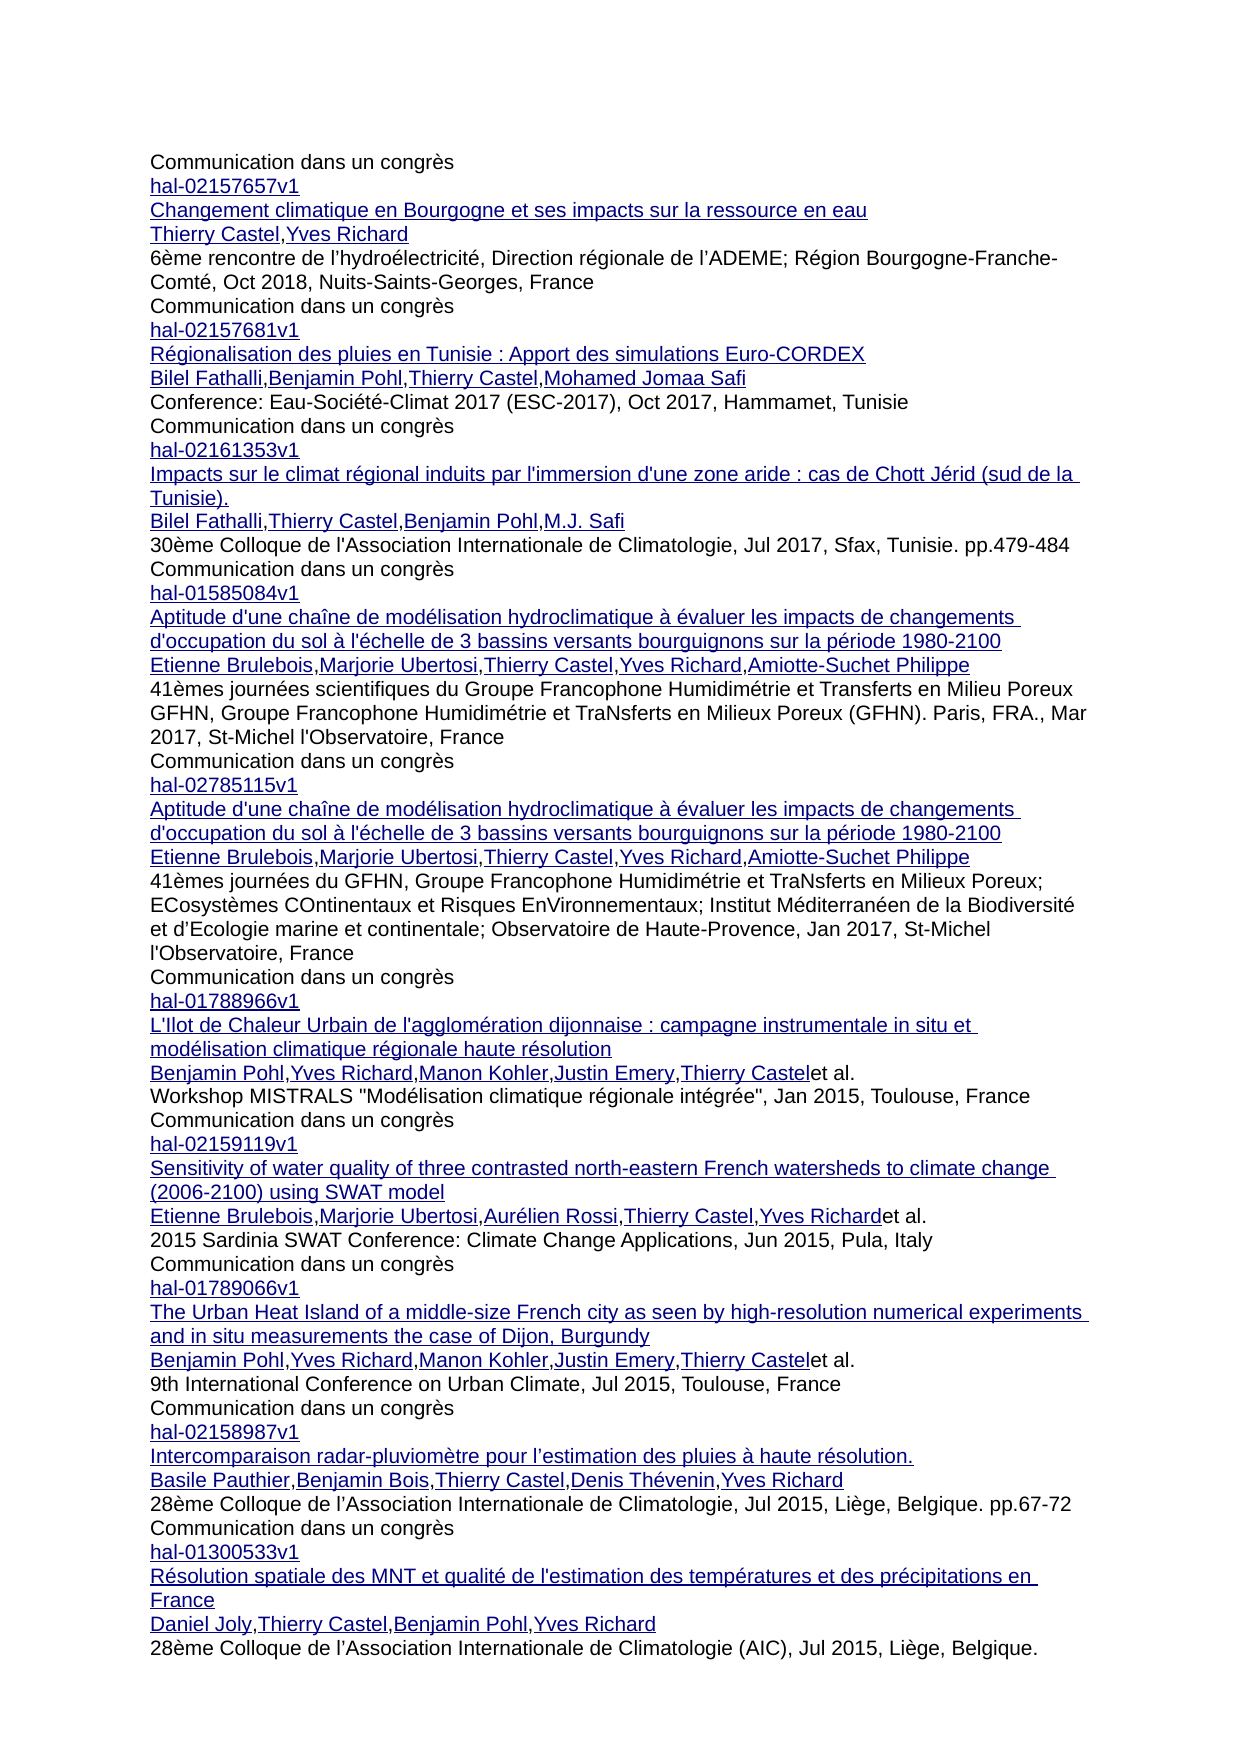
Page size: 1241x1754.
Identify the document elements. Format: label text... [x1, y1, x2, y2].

table_cell L'Ilot de Chaleur Urbain de l'agglomération dijonnaise : campagne instrumentale in situ et modélisation climatique régionale haute résolution Benjamin Pohl,Yves Richard,Manon Kohler,Justin Emery,Thierry Castelet al. Workshop MISTRALS "Modélisation climatique régionale intégrée", Jan 2015, Toulouse, France Communication dans un congrès hal-02159119v1 [150, 1013, 1090, 1156]
table_cell Régionalisation des pluies en Tunisie : Apport des simulations Euro-CORDEX Bilel Fathalli,Benjamin Pohl,Thierry Castel,Mohamed Jomaa Safi Conference: Eau-Société-Climat 2017 (ESC-2017), Oct 2017, Hammamet, Tunisie Communication dans un congrès hal-02161353v1 [150, 342, 1090, 461]
table_cell Communication dans un congrès hal-02157657v1 [150, 150, 1090, 198]
table_cell Aptitude d'une chaîne de modélisation hydroclimatique à évaluer les impacts de changements d'occupation du sol à l'échelle de 3 bassins versants bourguignons sur la période 1980-2100 Etienne Brulebois,Marjorie Ubertosi,Thierry Castel,Yves Richard,Amiotte-Suchet Philippe 41èmes journées du GFHN, Groupe Francophone Humidimétrie et TraNsferts en Milieux Poreux; ECosystèmes COntinentaux et Risques EnVironnementaux; Institut Méditerranéen de la Biodiversité et d’Ecologie marine et continentale; Observatoire de Haute-Provence, Jan 2017, St-Michel l'Observatoire, France Communication dans un congrès hal-01788966v1 [150, 797, 1090, 1012]
table_cell Changement climatique en Bourgogne et ses impacts sur la ressource en eau Thierry Castel,Yves Richard 6ème rencontre de l’hydroélectricité, Direction régionale de l’ADEME; Région Bourgogne-Franche-Comté, Oct 2018, Nuits-Saints-Georges, France Communication dans un congrès hal-02157681v1 [150, 198, 1090, 342]
table_cell Aptitude d'une chaîne de modélisation hydroclimatique à évaluer les impacts de changements d'occupation du sol à l'échelle de 3 bassins versants bourguignons sur la période 1980-2100 Etienne Brulebois,Marjorie Ubertosi,Thierry Castel,Yves Richard,Amiotte-Suchet Philippe 41èmes journées scientifiques du Groupe Francophone Humidimétrie et Transferts en Milieu Poreux GFHN, Groupe Francophone Humidimétrie et TraNsferts en Milieux Poreux (GFHN). Paris, FRA., Mar 2017, St-Michel l'Observatoire, France Communication dans un congrès hal-02785115v1 [150, 605, 1090, 797]
table_cell The Urban Heat Island of a middle-size French city as seen by high-resolution numerical experiments and in situ measurements the case of Dijon, Burgundy Benjamin Pohl,Yves Richard,Manon Kohler,Justin Emery,Thierry Castelet al. 9th International Conference on Urban Climate, Jul 2015, Toulouse, France Communication dans un congrès hal-02158987v1 [150, 1300, 1090, 1444]
table_cell Impacts sur le climat régional induits par l'immersion d'une zone aride : cas de Chott Jérid (sud de la Tunisie). Bilel Fathalli,Thierry Castel,Benjamin Pohl,M.J. Safi 30ème Colloque de l'Association Internationale de Climatologie, Jul 2017, Sfax, Tunisie. pp.479-484 Communication dans un congrès hal-01585084v1 [150, 461, 1090, 605]
table_cell Sensitivity of water quality of three contrasted north-eastern French watersheds to climate change (2006-2100) using SWAT model Etienne Brulebois,Marjorie Ubertosi,Aurélien Rossi,Thierry Castel,Yves Richardet al. 2015 Sardinia SWAT Conference: Climate Change Applications, Jun 2015, Pula, Italy Communication dans un congrès hal-01789066v1 [150, 1156, 1090, 1300]
table_cell Intercomparaison radar-pluviomètre pour l’estimation des pluies à haute résolution. Basile Pauthier,Benjamin Bois,Thierry Castel,Denis Thévenin,Yves Richard 28ème Colloque de l’Association Internationale de Climatologie, Jul 2015, Liège, Belgique. pp.67-72 Communication dans un congrès hal-01300533v1 [150, 1444, 1090, 1563]
table_cell Résolution spatiale des MNT et qualité de l'estimation des températures et des précipitations en France Daniel Joly,Thierry Castel,Benjamin Pohl,Yves Richard 28ème Colloque de l’Association Internationale de Climatologie (AIC), Jul 2015, Liège, Belgique. [150, 1564, 1090, 1659]
